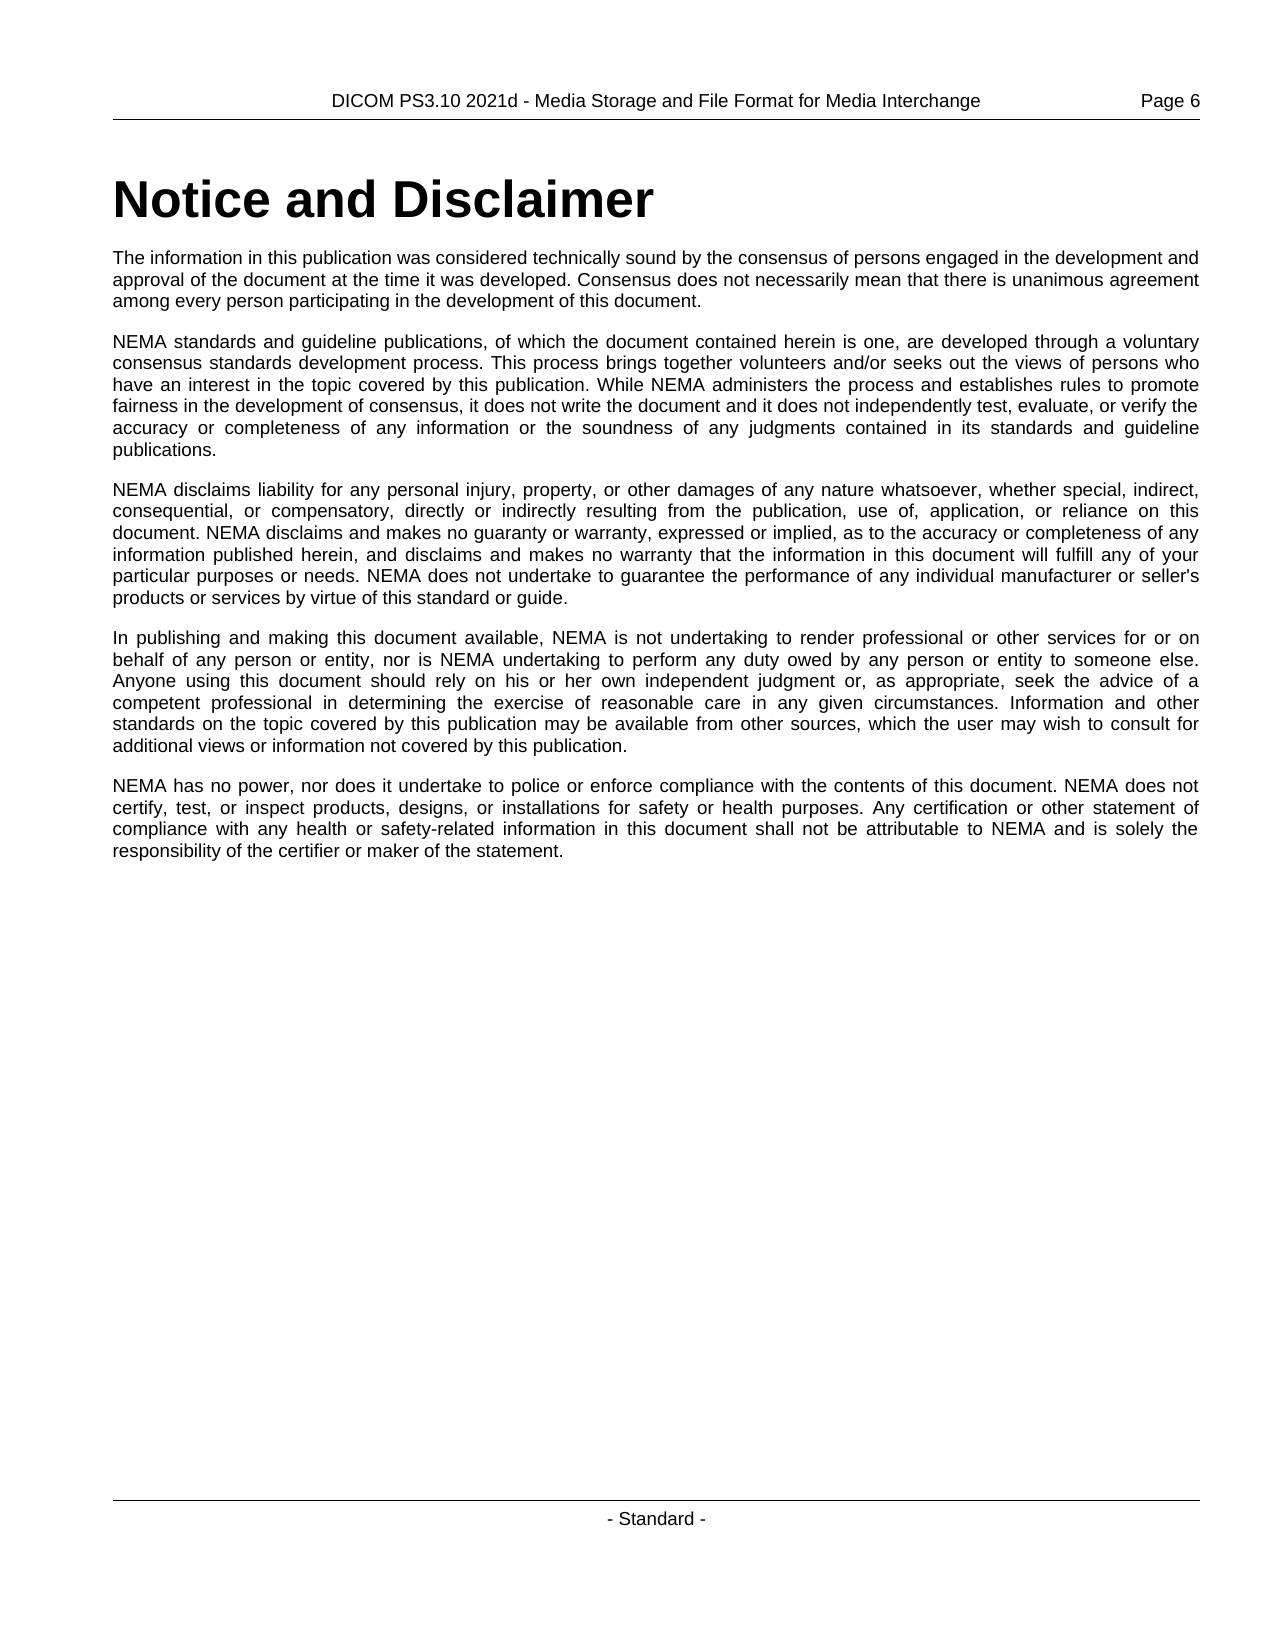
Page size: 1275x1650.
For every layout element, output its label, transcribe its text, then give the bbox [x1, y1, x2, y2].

text The information in this publication was considered technically sound by the consensus of persons engaged in the development and approval of the document at the time it was developed. Consensus does not necessarily mean that there is unanimous agreement among every person participating in the development of this document. [112, 247, 1200, 312]
text In publishing and making this document available, NEMA is not undertaking to render professional or other services for or on behalf of any person or entity, nor is NEMA undertaking to perform any duty owed by any person or entity to someone else. Anyone using this document should rely on his or her own independent judgment or, as appropriate, seek the advice of a competent professional in determining the exercise of reasonable care in any given circumstances. Information and other standards on the topic covered by this publication may be available from other sources, which the user may wish to consult for additional views or information not covered by this publication. [112, 627, 1200, 756]
text Notice and Disclaimer [112, 169, 1200, 228]
text NEMA standards and guideline publications, of which the document contained herein is one, are developed through a voluntary consensus standards development process. This process brings together volunteers and/or seeks out the views of persons who have an interest in the topic covered by this publication. While NEMA administers the process and establishes rules to promote fairness in the development of consensus, it does not write the document and it does not independently test, evaluate, or verify the accuracy or completeness of any information or the soundness of any judgments contained in its standards and guideline publications. [112, 331, 1200, 460]
text NEMA disclaims liability for any personal injury, property, or other damages of any nature whatsoever, whether special, indirect, consequential, or compensatory, directly or indirectly resulting from the publication, use of, application, or reliance on this document. NEMA disclaims and makes no guaranty or warranty, expressed or implied, as to the accuracy or completeness of any information published herein, and disclaims and makes no warranty that the information in this document will fulfill any of your particular purposes or needs. NEMA does not undertake to guarantee the performance of any individual manufacturer or seller's products or services by virtue of this standard or guide. [112, 479, 1200, 608]
text NEMA has no power, nor does it undertake to police or enforce compliance with the contents of this document. NEMA does not certify, test, or inspect products, designs, or installations for safety or health purposes. Any certification or other statement of compliance with any health or safety-related information in this document shall not be attributable to NEMA and is solely the responsibility of the certifier or maker of the statement. [112, 775, 1200, 861]
